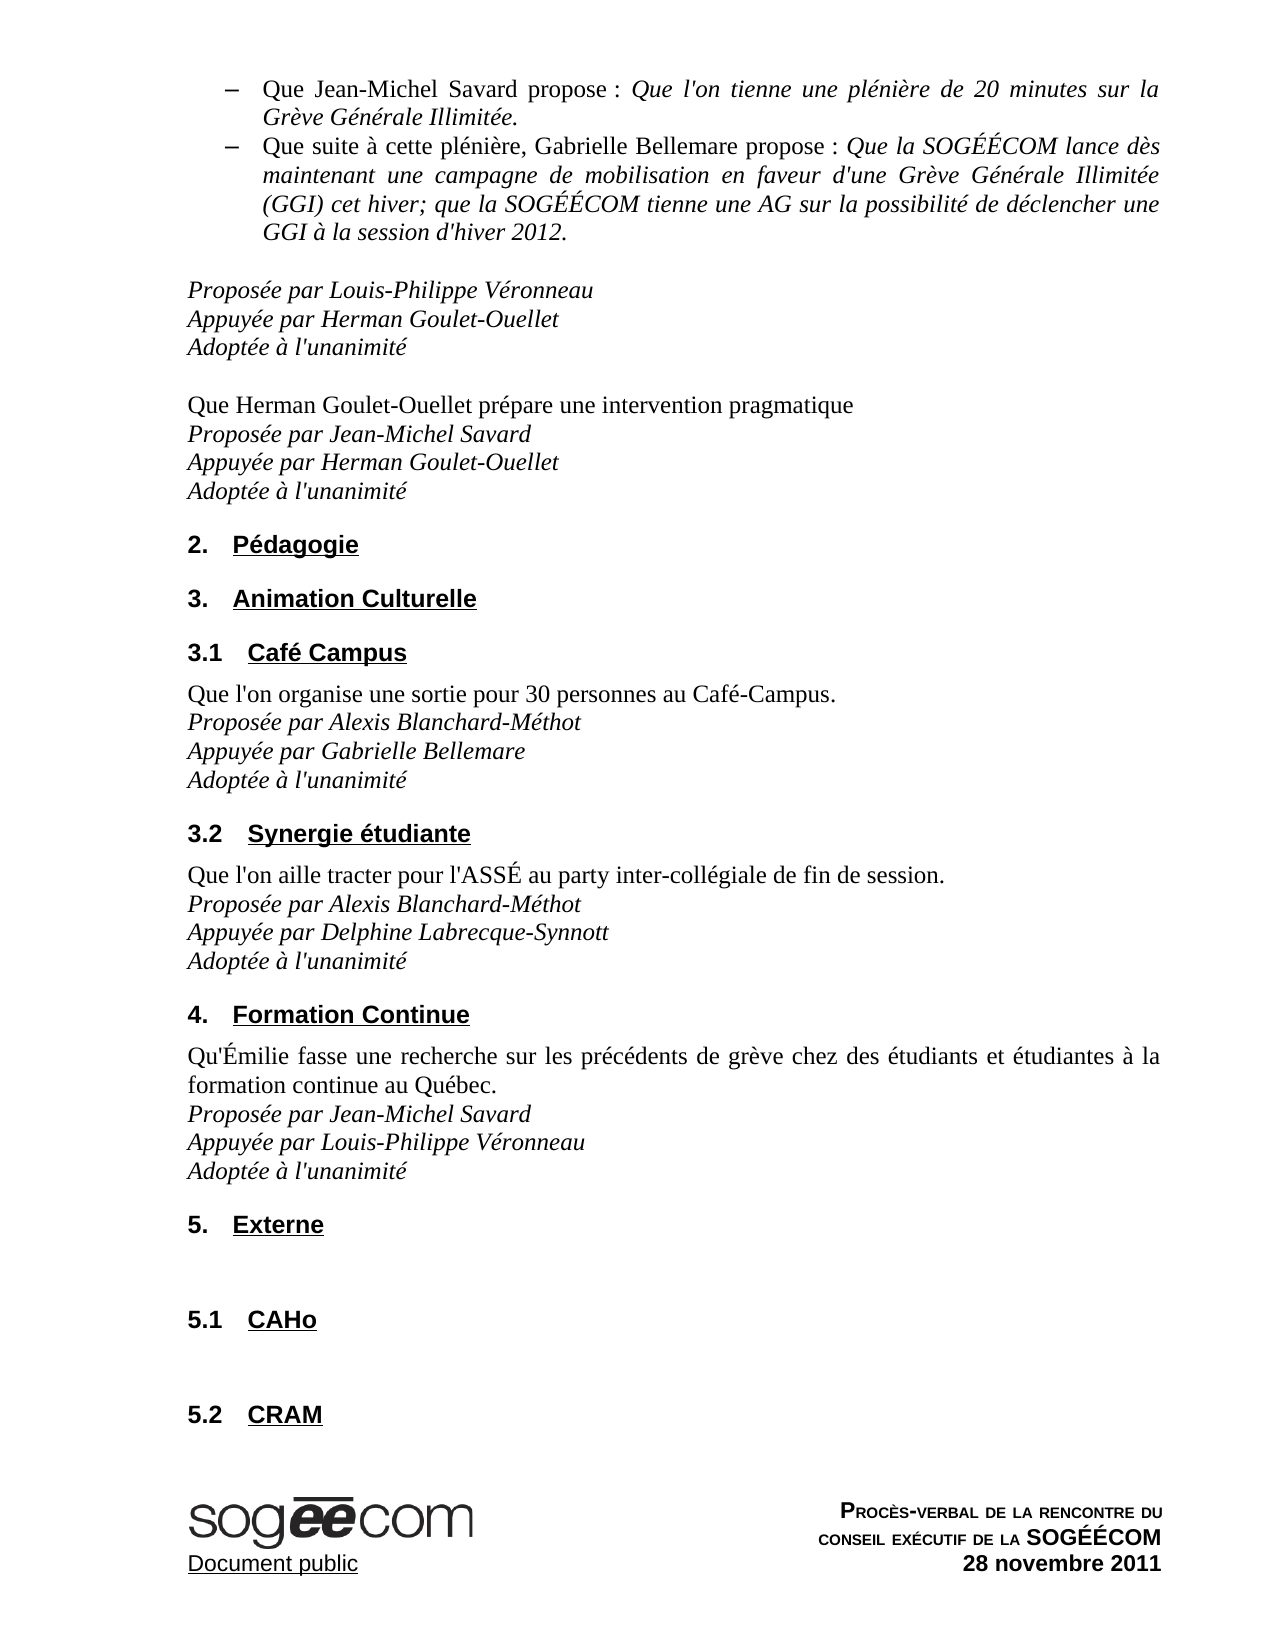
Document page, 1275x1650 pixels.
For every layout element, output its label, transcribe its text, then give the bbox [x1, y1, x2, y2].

text Que l'on aille tracter pour l'ASSÉ au party inter-collégiale de fin de session. [187, 860, 1162, 889]
text Adoptée à l'unanimité [187, 765, 1162, 794]
subtitle CAHo [187, 1305, 1162, 1334]
subtitle Externe [187, 1210, 1162, 1239]
text Proposée par Jean-Michel Savard [187, 419, 1162, 447]
subtitle Café Campus [187, 637, 1162, 666]
text Appuyée par Gabrielle Bellemare [187, 736, 1162, 765]
text Appuyée par Herman Goulet-Ouellet [187, 304, 1162, 332]
text Proposée par Alexis Blanchard-Méthot [187, 707, 1162, 736]
text Appuyée par Delphine Labrecque-Synnott [187, 917, 1162, 946]
subtitle Pédagogie [187, 530, 1162, 559]
subtitle Synergie étudiante [187, 819, 1162, 847]
text Proposée par Louis-Philippe Véronneau [187, 275, 1162, 304]
subtitle Animation Culturelle [187, 584, 1162, 612]
text Appuyée par Herman Goulet-Ouellet [187, 447, 1162, 476]
text Adoptée à l'unanimité [187, 476, 1162, 505]
text Adoptée à l'unanimité [187, 332, 1162, 361]
text Que Herman Goulet-Ouellet prépare une intervention pragmatique [187, 390, 1162, 419]
text Proposée par Jean-Michel Savard [187, 1099, 1162, 1127]
text Appuyée par Louis-Philippe Véronneau [187, 1127, 1162, 1156]
subtitle Formation Continue [187, 1000, 1162, 1029]
text Proposée par Alexis Blanchard-Méthot [187, 889, 1162, 917]
list Que Jean-Michel Savard propose : Que l'on tienne une plénière de 20 minutes sur la Grève Générale Illimitée. [225, 74, 1162, 131]
list Que suite à cette plénière, Gabrielle Bellemare propose : Que la SOGÉÉCOM lance dès maintenant une campagne de mobilisation en faveur d'une Grève Générale Illimitée (GGI) cet hiver; que la SOGÉÉCOM tienne une AG sur la possibilité de déclencher une GGI à la session d'hiver 2012. [225, 131, 1162, 246]
text Qu'Émilie fasse une recherche sur les précédents de grève chez des étudiants et étudiantes à la formation continue au Québec. [187, 1041, 1162, 1099]
text Adoptée à l'unanimité [187, 946, 1162, 975]
text Adoptée à l'unanimité [187, 1156, 1162, 1185]
picture [189, 1497, 473, 1549]
text Que l'on organise une sortie pour 30 personnes au Café-Campus. [187, 679, 1162, 707]
subtitle CRAM [187, 1400, 1162, 1429]
